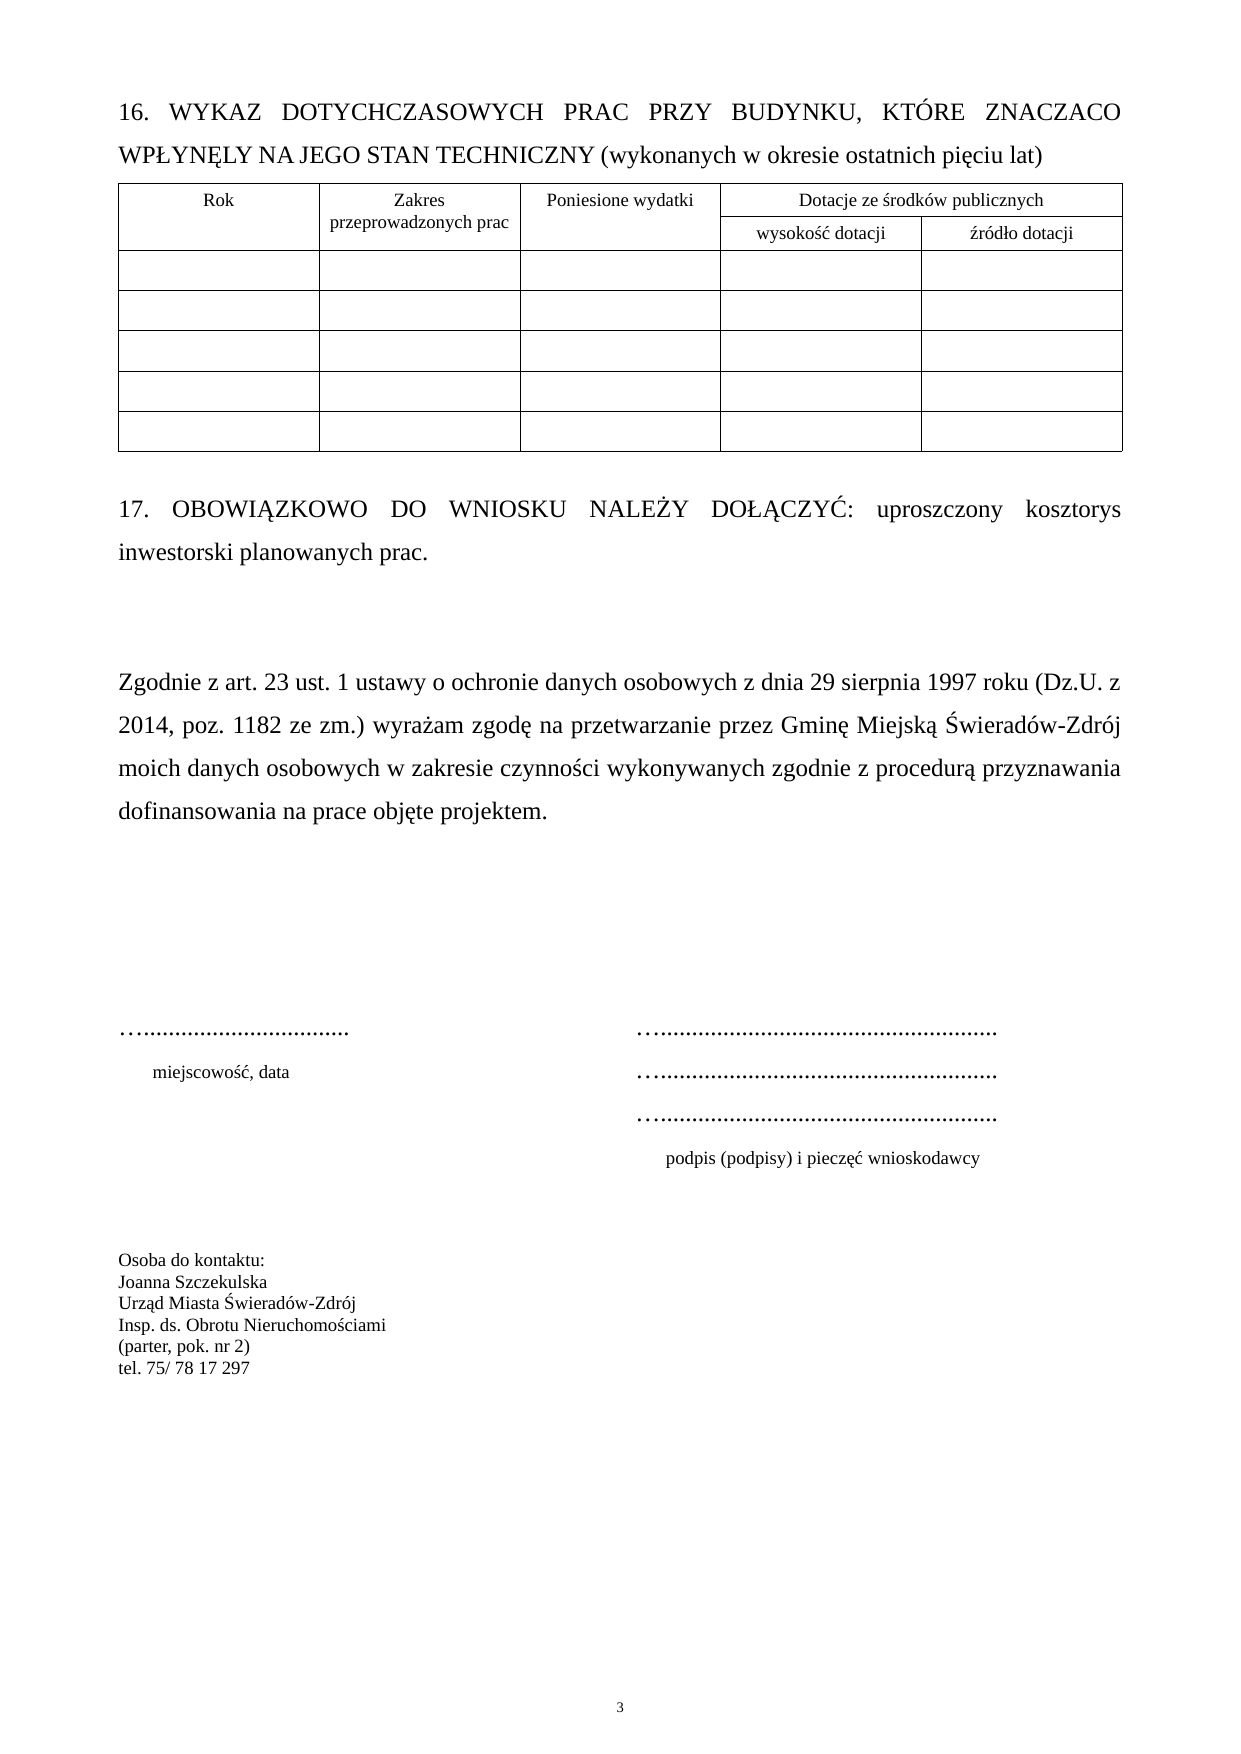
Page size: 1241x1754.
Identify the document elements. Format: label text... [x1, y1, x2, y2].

table_cell [521, 291, 720, 330]
text 17. OBOWIĄZKOWO DO WNIOSKU NALEŻY DOŁĄCZYĆ: uproszczony kosztorys inwestorski planowanych prac. [118, 494, 1122, 566]
table_cell [721, 291, 921, 330]
table_cell źródło dotacji [922, 217, 1122, 249]
text Joanna Szczekulska [118, 1271, 1122, 1292]
text Insp. ds. Obrotu Nieruchomościami [118, 1314, 1122, 1335]
text Zgodnie z art. 23 ust. 1 ustawy o ochronie danych osobowych z dnia 29 sierpnia 1997 roku (Dz.U. z 2014, poz. 1182 ze zm.) wyrażam zgodę na przetwarzanie przez Gminę Miejską Świeradów-Zdrój moich danych osobowych w zakresie czynności wykonywanych zgodnie z procedurą przyznawania dofinansowania na prace objęte projektem. [118, 667, 1122, 825]
table_cell [922, 331, 1122, 371]
table_cell [721, 331, 921, 371]
table_cell [721, 251, 921, 290]
table_cell [119, 412, 319, 451]
text Urząd Miasta Świeradów-Zdrój [118, 1292, 1122, 1314]
text tel. 75/ 78 17 297 [118, 1357, 1122, 1378]
table_header Rok [119, 184, 319, 249]
text …...................................................... [118, 1098, 1122, 1127]
table_cell [119, 331, 319, 371]
table_cell [320, 412, 520, 451]
text (parter, pok. nr 2) [118, 1335, 1122, 1357]
text …................................. …...................................................... [118, 1012, 1122, 1041]
text Osoba do kontaktu: [118, 1249, 1122, 1271]
table_header Poniesione wydatki [521, 184, 720, 249]
table_header Dotacje ze środków publicznych [721, 184, 1122, 216]
table_cell [320, 291, 520, 330]
table_cell [119, 372, 319, 411]
text podpis (podpisy) i pieczęć wnioskodawcy [118, 1141, 1122, 1170]
table_cell [320, 331, 520, 371]
table_cell [320, 251, 520, 290]
table_cell wysokość dotacji [721, 217, 921, 249]
table_cell [521, 331, 720, 371]
table_cell [521, 251, 720, 290]
table_cell [922, 412, 1122, 451]
table_cell [922, 372, 1122, 411]
text miejscowość, data …...................................................... [118, 1055, 1122, 1084]
table_cell [721, 372, 921, 411]
table_header Zakres przeprowadzonych prac [320, 184, 520, 249]
table_cell [922, 291, 1122, 330]
table_cell [521, 412, 720, 451]
table_cell [119, 291, 319, 330]
table_cell [922, 251, 1122, 290]
table_cell [119, 251, 319, 290]
table_cell [320, 372, 520, 411]
table_cell [721, 412, 921, 451]
table_cell [521, 372, 720, 411]
text 16. WYKAZ DOTYCHCZASOWYCH PRAC PRZY BUDYNKU, KTÓRE ZNACZACO WPŁYNĘLY NA JEGO STAN TECHNICZNY (wykonanych w okresie ostatnich pięciu lat) [118, 97, 1122, 169]
